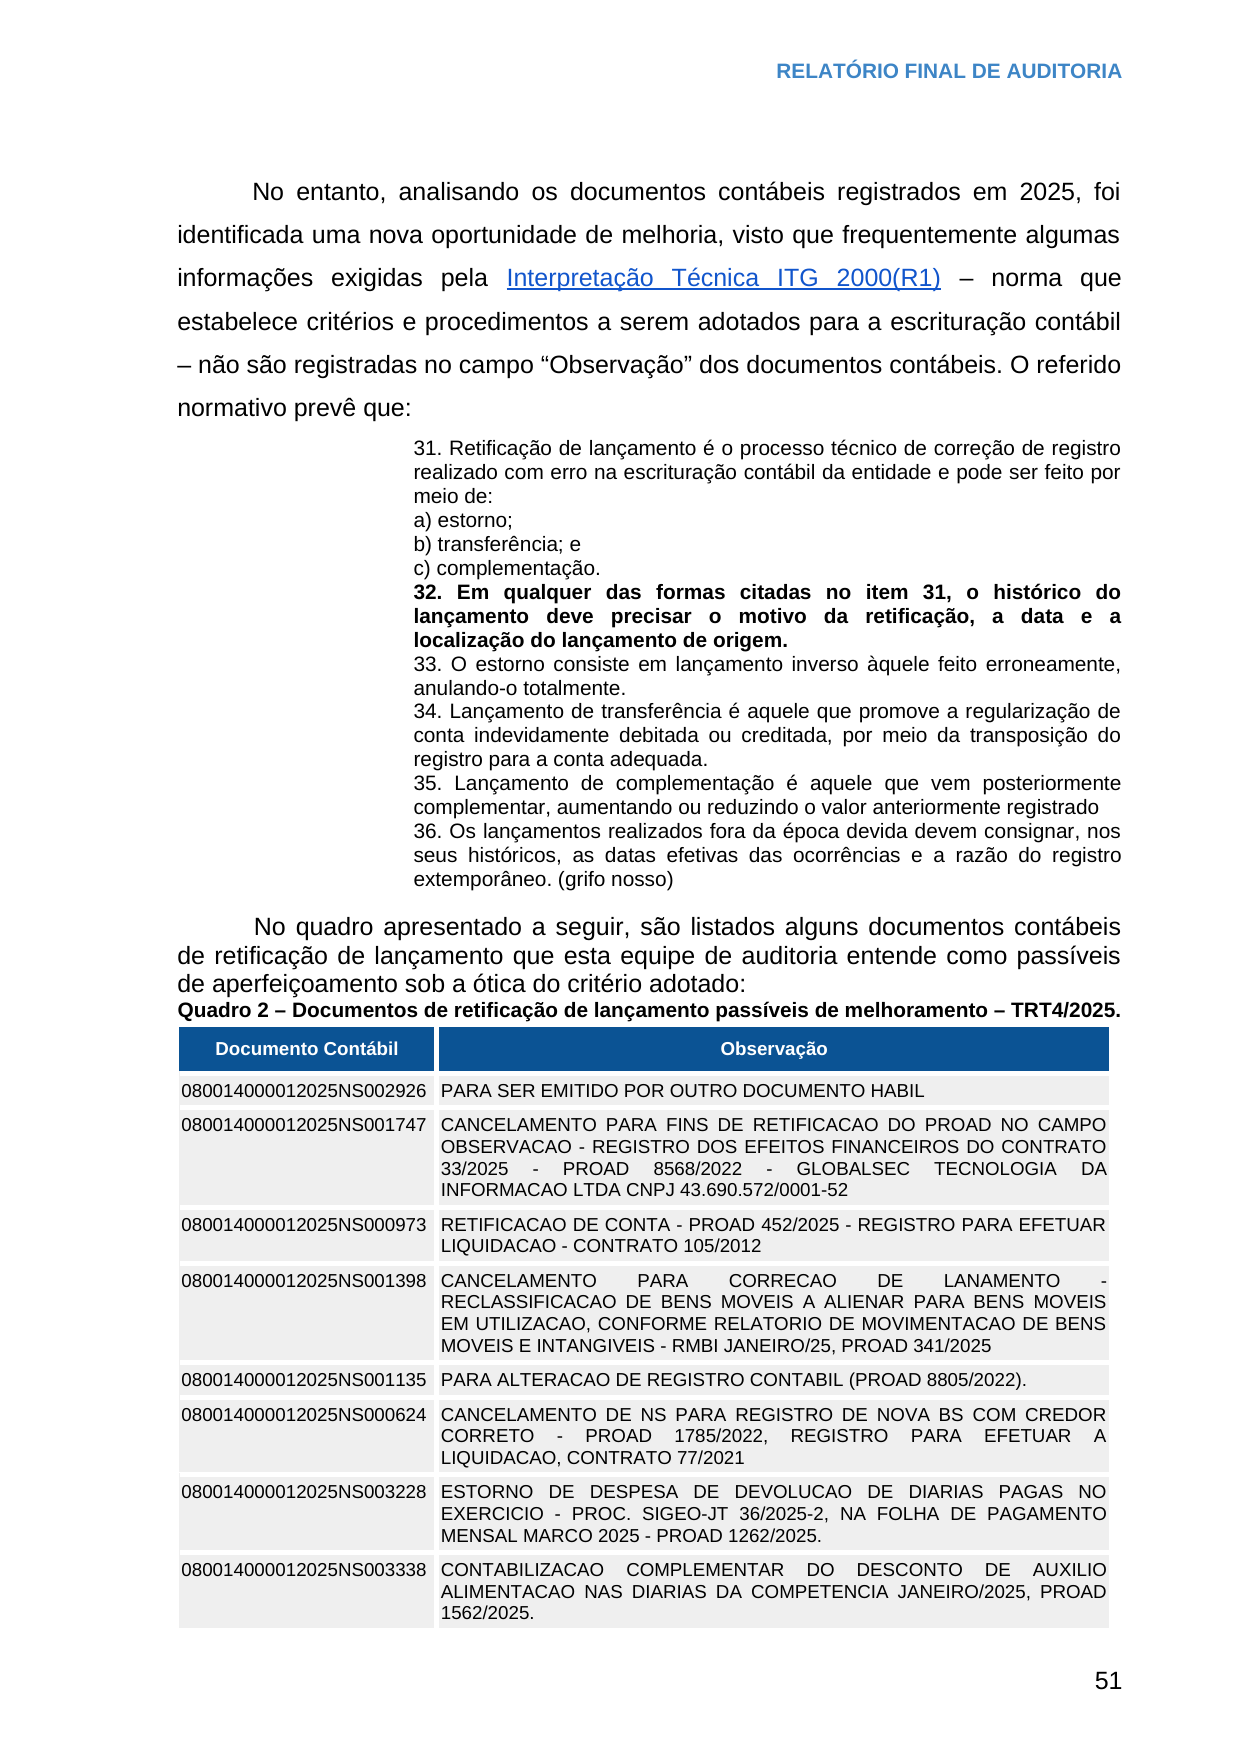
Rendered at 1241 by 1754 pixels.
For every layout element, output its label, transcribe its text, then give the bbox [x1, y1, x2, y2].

table_cell CANCELAMENTO PARA CORRECAO DE LANAMENTO - RECLASSIFICACAO DE BENS MOVEIS A ALIENAR PARA BENS MOVEIS EM UTILIZACAO, CONFORME RELATORIO DE MOVIMENTACAO DE BENS MOVEIS E INTANGIVEIS - RMBI JANEIRO/25, PROAD 341/2025 [439, 1266, 1109, 1360]
text 33. O estorno consiste em lançamento inverso àquele feito erroneamente, anulando-o totalmente. [413, 651, 1122, 699]
table_cell 080014000012025NS001747 [179, 1106, 434, 1205]
table_cell 080014000012025NS003228 [179, 1474, 434, 1550]
table_cell 080014000012025NS003338 [179, 1551, 434, 1628]
text 34. Lançamento de transferência é aquele que promove a regularização de conta indevidamente debitada ou creditada, por meio da transposição do registro para a conta adequada. [413, 699, 1122, 771]
table_cell PARA ALTERACAO DE REGISTRO CONTABIL (PROAD 8805/2022). [439, 1365, 1109, 1395]
table_header Documento Contábil [179, 1027, 434, 1071]
text No entanto, analisando os documentos contábeis registrados em 2025, foi identificada uma nova oportunidade de melhoria, visto que frequentemente algumas informações exigidas pela Interpretação Técnica ITG 2000(R1) – norma que estabelece critérios e procedimentos a serem adotados para a escrituração contábil – não são registradas no campo “Observação” dos documentos contábeis. O referido normativo prevê que: [177, 177, 1122, 421]
text No quadro apresentado a seguir, são listados alguns documentos contábeis de retificação de lançamento que esta equipe de auditoria entende como passíveis de aperfeiçoamento sob a ótica do critério adotado: [177, 912, 1122, 998]
table_cell CANCELAMENTO PARA FINS DE RETIFICACAO DO PROAD NO CAMPO OBSERVACAO - REGISTRO DOS EFEITOS FINANCEIROS DO CONTRATO 33/2025 - PROAD 8568/2022 - GLOBALSEC TECNOLOGIA DA INFORMACAO LTDA CNPJ 43.690.572/0001-52 [439, 1110, 1109, 1205]
table_cell 080014000012025NS001135 [179, 1361, 434, 1395]
table_cell 080014000012025NS001398 [179, 1262, 434, 1360]
subtitle Quadro 2 – Documentos de retificação de lançamento passíveis de melhoramento – TRT4/2025. [177, 998, 1122, 1022]
text c) complementação. [413, 556, 1122, 579]
table_cell PARA SER EMITIDO POR OUTRO DOCUMENTO HABIL [439, 1076, 1109, 1105]
table_cell CONTABILIZACAO COMPLEMENTAR DO DESCONTO DE AUXILIO ALIMENTACAO NAS DIARIAS DA COMPETENCIA JANEIRO/2025, PROAD 1562/2025. [439, 1555, 1109, 1628]
text 31. Retificação de lançamento é o processo técnico de correção de registro realizado com erro na escrituração contábil da entidade e pode ser feito por meio de: [413, 436, 1122, 508]
table_cell 080014000012025NS000973 [179, 1206, 434, 1261]
table_header Observação [439, 1027, 1109, 1071]
table_cell 080014000012025NS002926 [179, 1072, 434, 1105]
table_cell RETIFICACAO DE CONTA - PROAD 452/2025 - REGISTRO PARA EFETUAR LIQUIDACAO - CONTRATO 105/2012 [439, 1210, 1109, 1261]
text 35. Lançamento de complementação é aquele que vem posteriormente complementar, aumentando ou reduzindo o valor anteriormente registrado [413, 771, 1122, 819]
text a) estorno; [413, 508, 1122, 532]
table_cell 080014000012025NS000624 [179, 1396, 434, 1472]
text b) transferência; e [413, 532, 1122, 556]
table_cell CANCELAMENTO DE NS PARA REGISTRO DE NOVA BS COM CREDOR CORRETO - PROAD 1785/2022, REGISTRO PARA EFETUAR A LIQUIDACAO, CONTRATO 77/2021 [439, 1400, 1109, 1472]
text 32. Em qualquer das formas citadas no item 31, o histórico do lançamento deve precisar o motivo da retificação, a data e a localização do lançamento de origem. [413, 579, 1122, 651]
table_cell ESTORNO DE DESPESA DE DEVOLUCAO DE DIARIAS PAGAS NO EXERCICIO - PROC. SIGEO-JT 36/2025-2, NA FOLHA DE PAGAMENTO MENSAL MARCO 2025 - PROAD 1262/2025. [439, 1477, 1109, 1550]
text 36. Os lançamentos realizados fora da época devida devem consignar, nos seus históricos, as datas efetivas das ocorrências e a razão do registro extemporâneo. (grifo nosso) [413, 819, 1122, 891]
